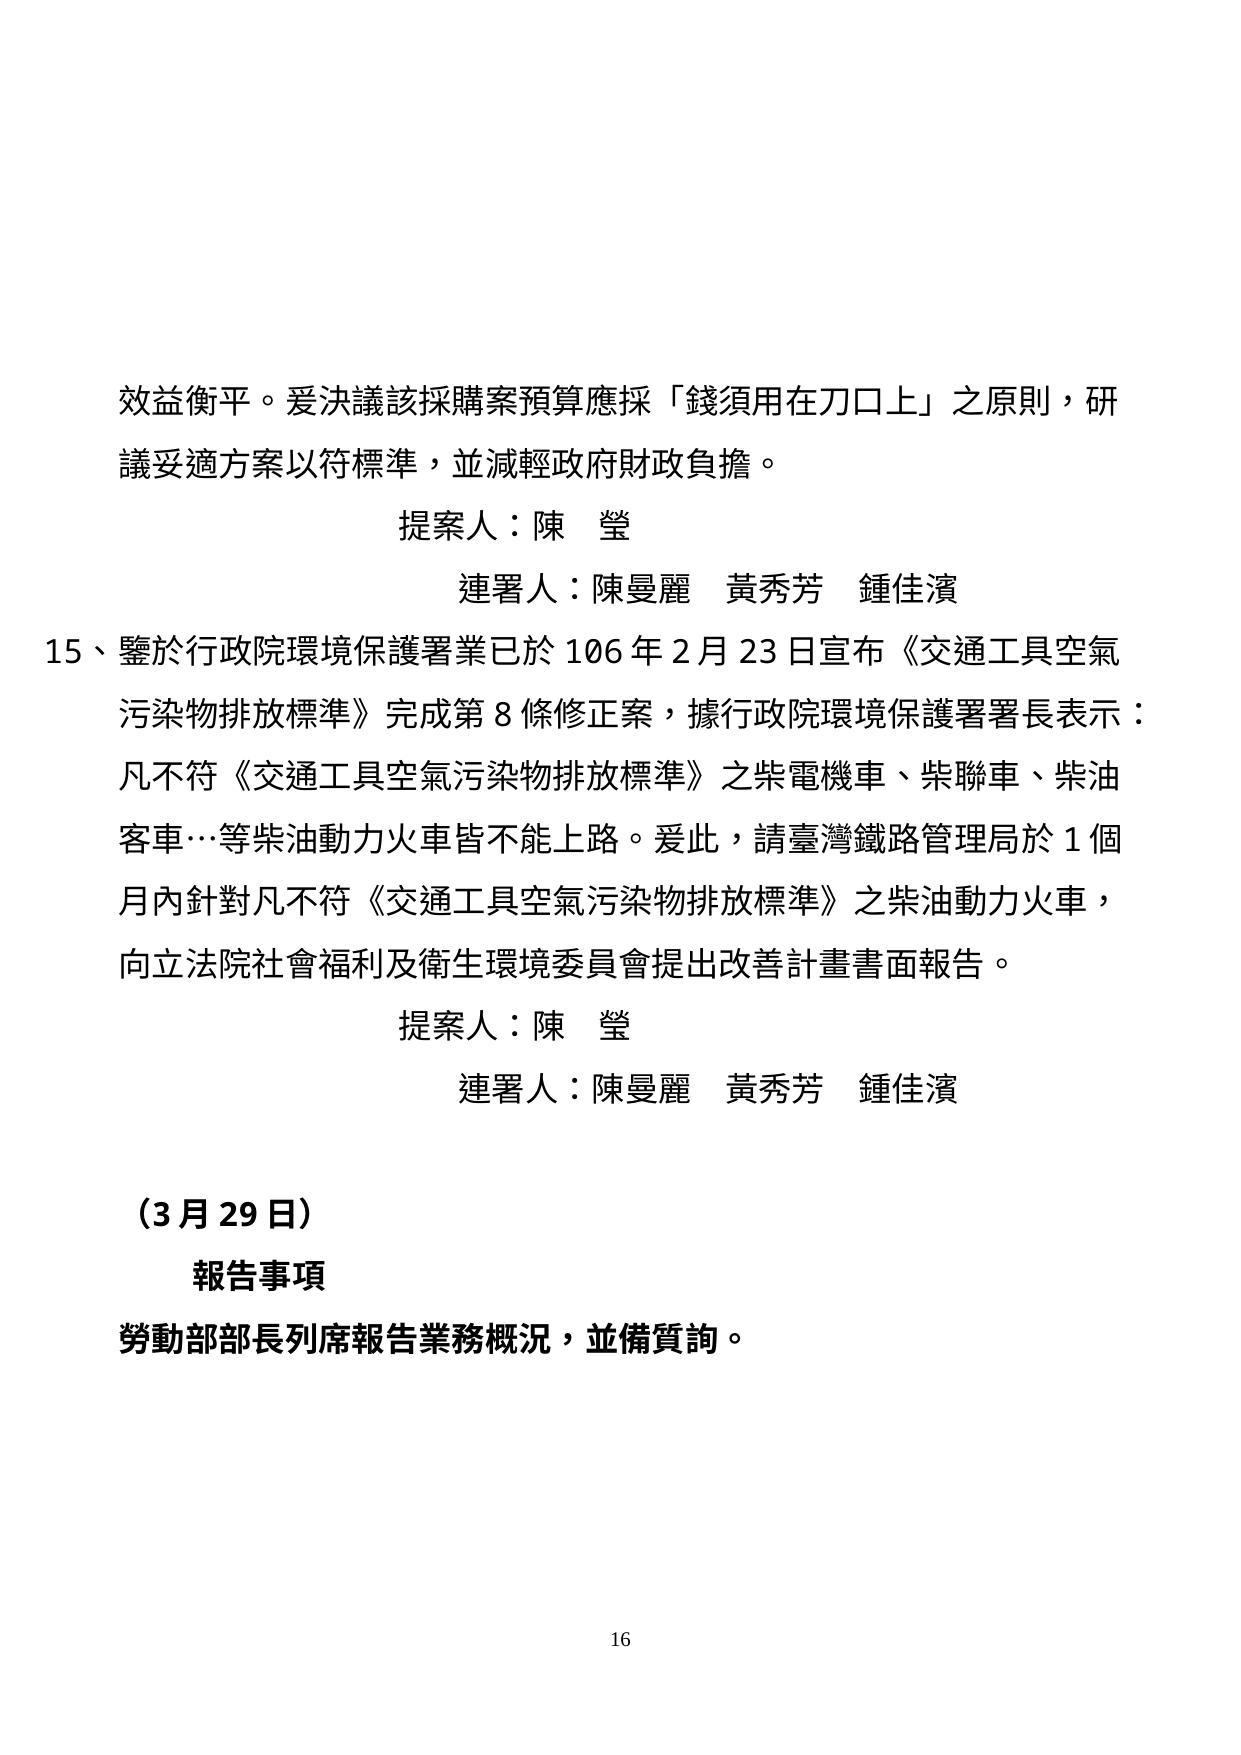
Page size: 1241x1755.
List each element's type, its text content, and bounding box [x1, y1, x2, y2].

text （3月29日） [118, 1170, 1122, 1233]
list 鑒於行政院環境保護署業已於106年2月23日宣布《交通工具空氣污染物排放標準》完成第8條修正案，據行政院環境保護署署長表示：凡不符《交通工具空氣污染物排放標準》之柴電機車、柴聯車、柴油客車…等柴油動力火車皆不能上路。爰此，請臺灣鐵路管理局於1個月內針對凡不符《交通工具空氣污染物排放標準》之柴油動力火車，向立法院社會福利及衛生環境委員會提出改善計畫書面報告。 [43, 608, 1122, 983]
text 勞動部部長列席報告業務概況，並備質詢。 [118, 1295, 1122, 1358]
text 報告事項 [117, 1233, 1122, 1295]
list 效益衡平。爰決議該採購案預算應採「錢須用在刀口上」之原則，研議妥適方案以符標準，並減輕政府財政負擔。 [43, 358, 1122, 483]
text 連署人：陳曼麗 黃秀芳 鍾佳濱 [118, 1045, 1122, 1108]
text 連署人：陳曼麗 黃秀芳 鍾佳濱 [118, 545, 1122, 608]
text 提案人：陳 瑩 [117, 483, 1122, 545]
text 提案人：陳 瑩 [117, 983, 1122, 1045]
